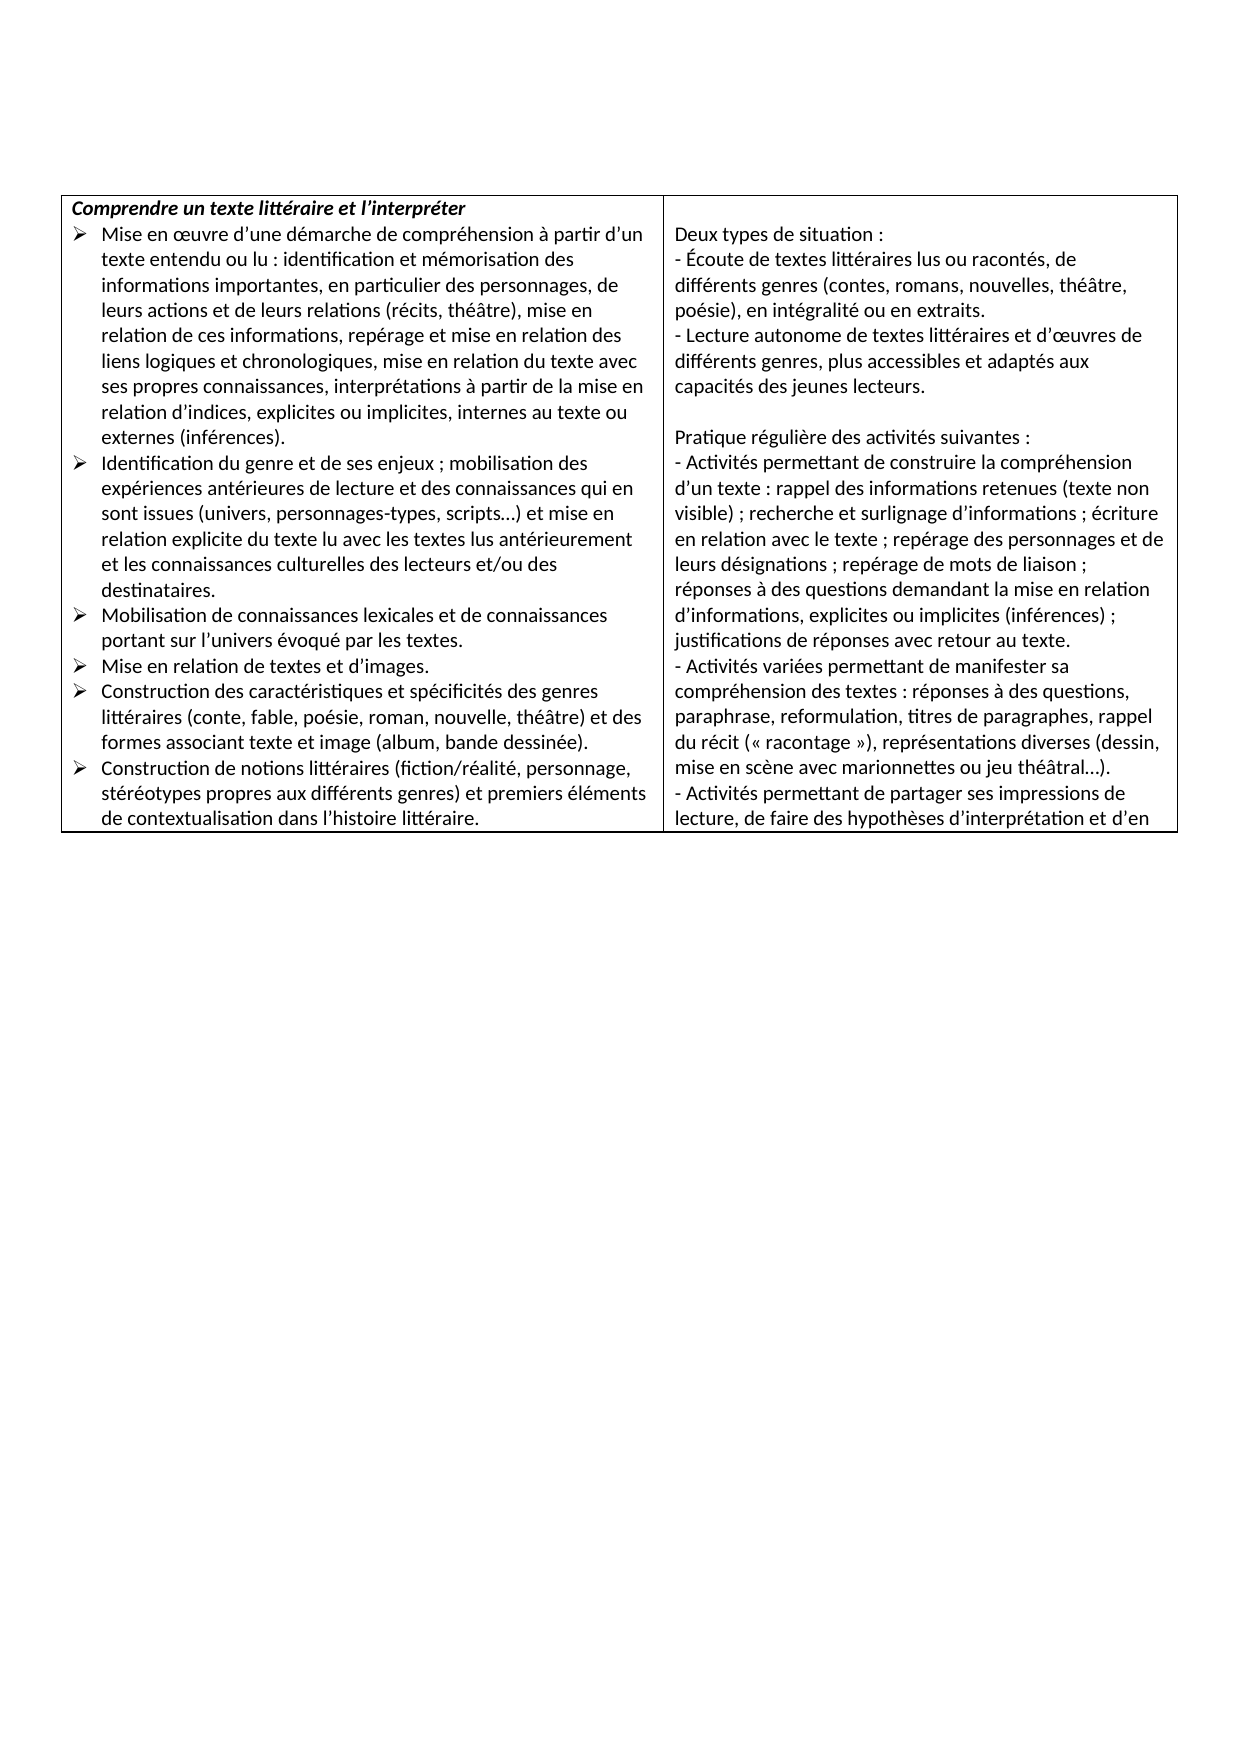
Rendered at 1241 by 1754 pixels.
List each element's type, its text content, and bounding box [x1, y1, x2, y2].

table_cell Deux types de situation : Écoute de textes littéraires lus ou racontés, de différents genres (contes, romans, nouvelles, théâtre, poésie), en intégralité ou en extraits. Lecture autonome de textes littéraires et d’œuvres de différents genres, plus accessibles et adaptés aux capacités des jeunes lecteurs. Pratique régulière des activités suivantes : Activités permettant de construire la compréhension d’un texte : rappel des informations retenues (texte non visible) ; recherche et surlignage d’informations ; écriture en relation avec le texte ; repérage des personnages et de leurs désignations ; repérage de mots de liaison ; réponses à des questions demandant la mise en relation d’informations, explicites ou implicites (inférences) ; justifications de réponses avec retour au texte. Activités variées permettant de manifester sa compréhension des textes : réponses à des questions, paraphrase, reformulation, titres de paragraphes, rappel du récit (« racontage »), représentations diverses (dessin, mise en scène avec marionnettes ou jeu théâtral…). Activités permettant de partager ses impressions de lecture, de faire des hypothèses d’interprétation et d’en [664, 196, 1177, 831]
table_cell Comprendre un texte littéraire et l’interpréter Mise en œuvre d’une démarche de compréhension à partir d’un texte entendu ou lu : identification et mémorisation des informations importantes, en particulier des personnages, de leurs actions et de leurs relations (récits, théâtre), mise en relation de ces informations, repérage et mise en relation des liens logiques et chronologiques, mise en relation du texte avec ses propres connaissances, interprétations à partir de la mise en relation d’indices, explicites ou implicites, internes au texte ou externes (inférences). Identification du genre et de ses enjeux ; mobilisation des expériences antérieures de lecture et des connaissances qui en sont issues (univers, personnages-types, scripts…) et mise en relation explicite du texte lu avec les textes lus antérieurement et les connaissances culturelles des lecteurs et/ou des destinataires. Mobilisation de connaissances lexicales et de connaissances portant sur l’univers évoqué par les textes. Mise en relation de textes et d’images. Construction des caractéristiques et spécificités des genres littéraires (conte, fable, poésie, roman, nouvelle, théâtre) et des formes associant texte et image (album, bande dessinée). Construction de notions littéraires (fiction/réalité, personnage, stéréotypes propres aux différents genres) et premiers éléments de contextualisation dans l’histoire littéraire. [62, 196, 663, 831]
